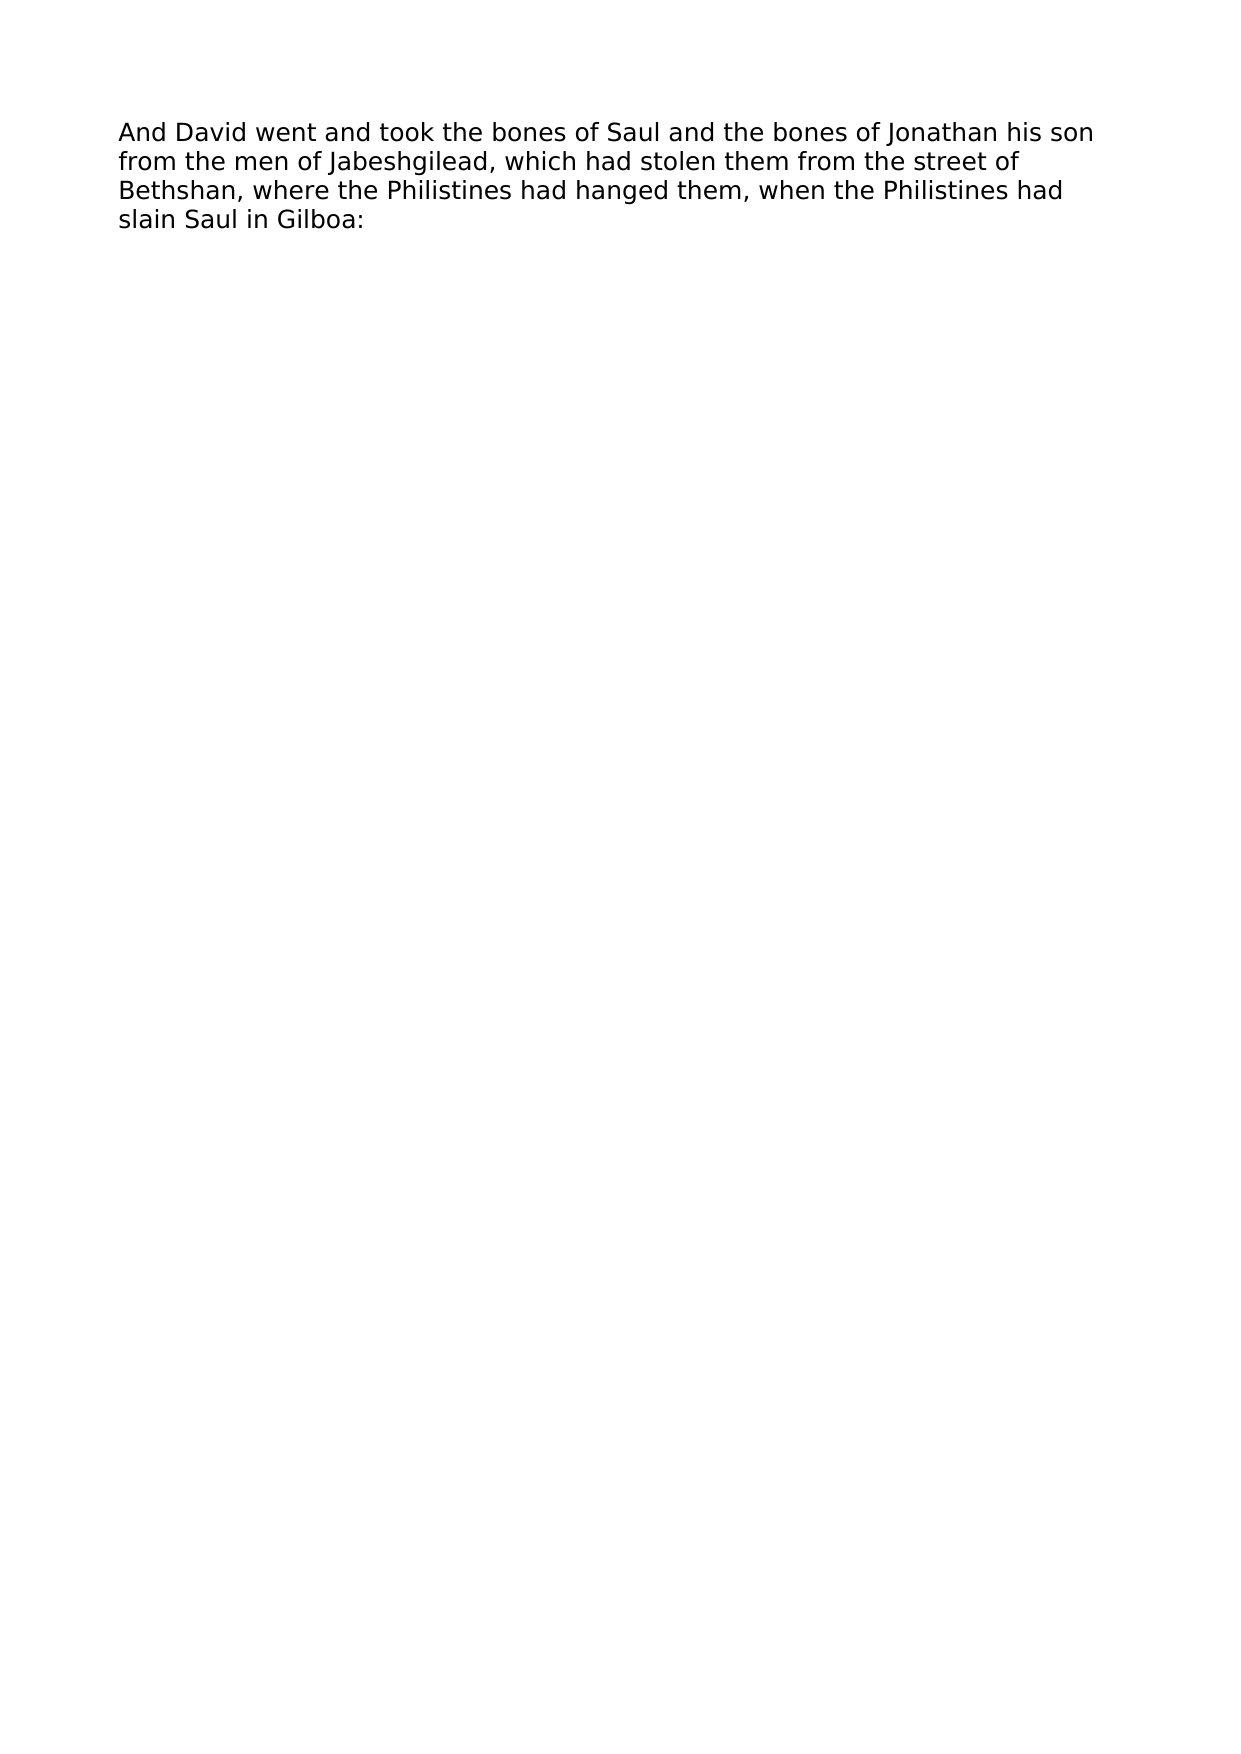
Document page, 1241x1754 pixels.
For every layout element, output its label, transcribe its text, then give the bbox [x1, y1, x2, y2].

text And David went and took the bones of Saul and the bones of Jonathan his son from the men of Jabeshgilead, which had stolen them from the street of Bethshan, where the Philistines had hanged them, when the Philistines had slain Saul in Gilboa: [118, 118, 1122, 235]
